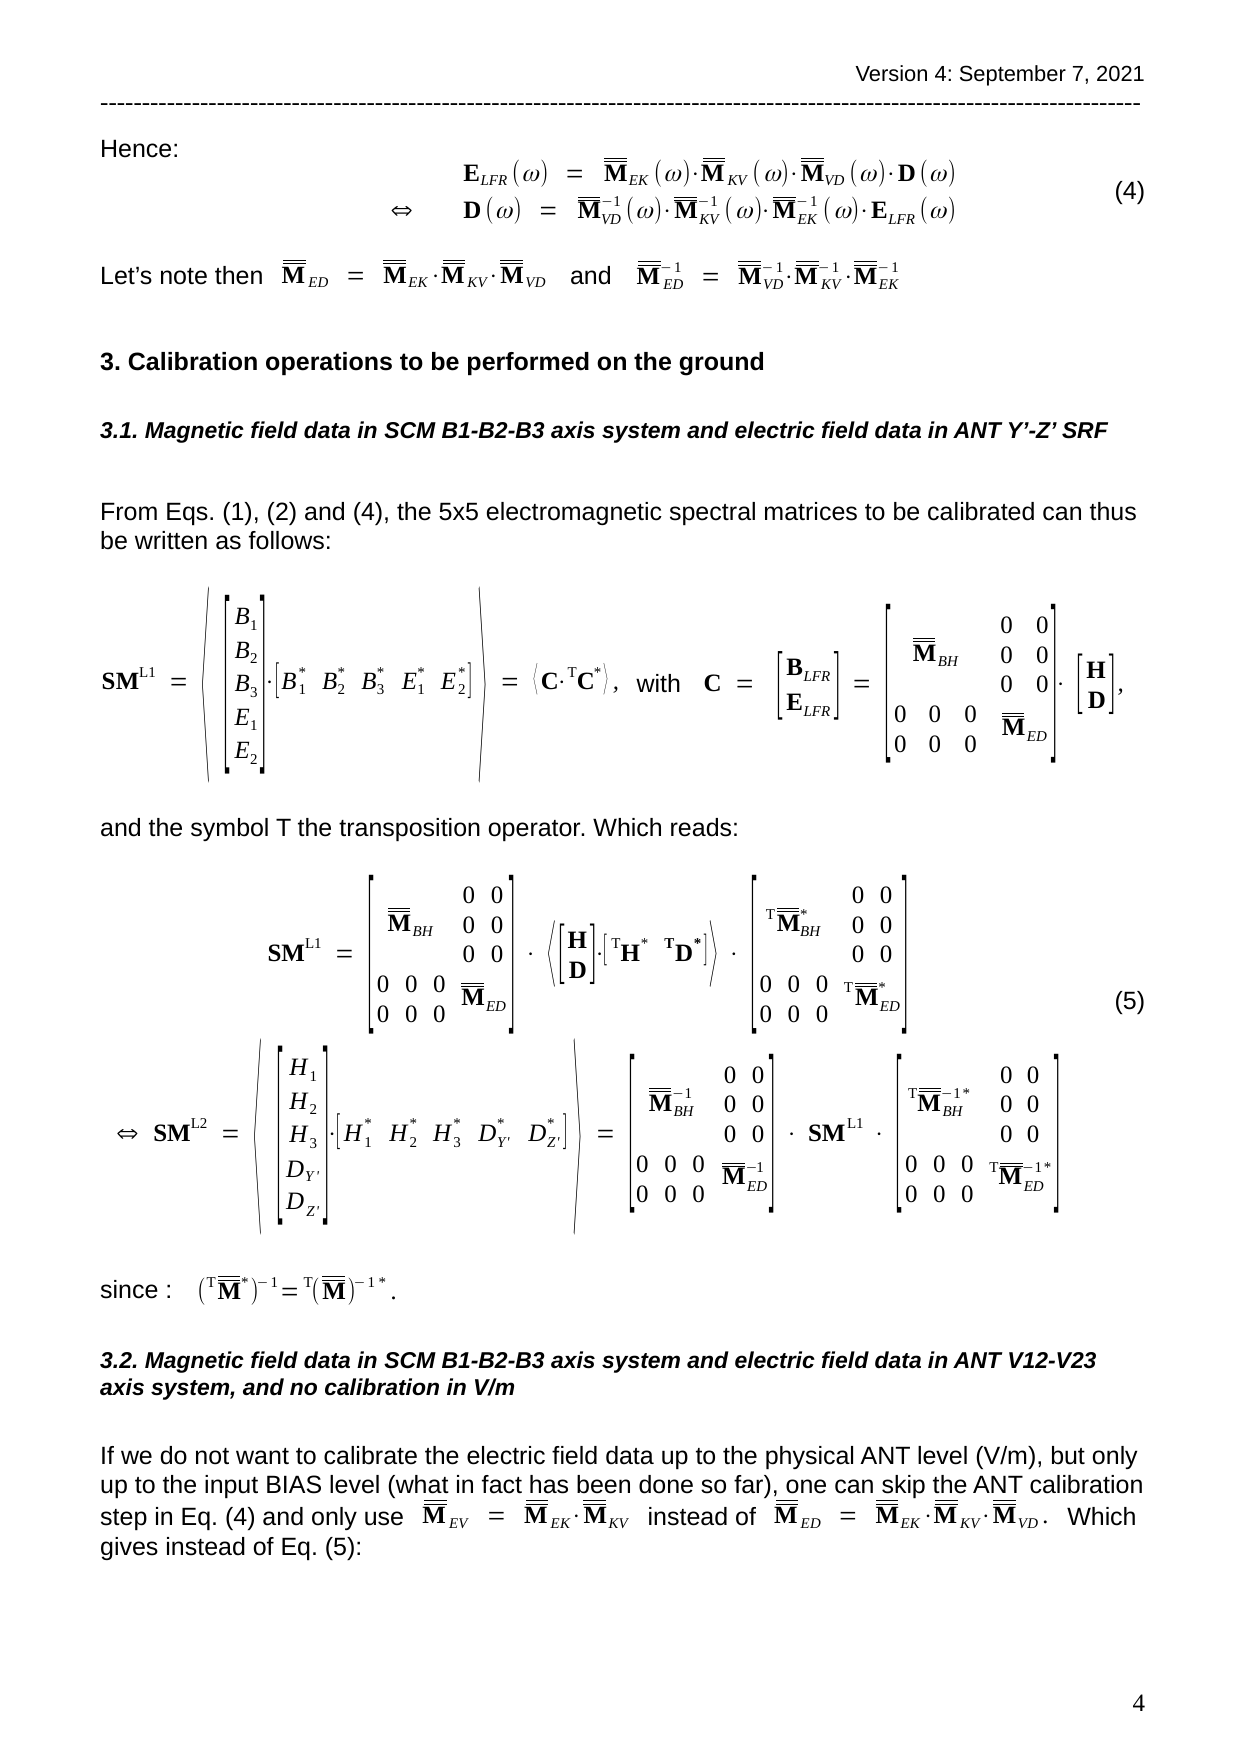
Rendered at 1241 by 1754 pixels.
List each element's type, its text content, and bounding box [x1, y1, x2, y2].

text with [838, 669, 886, 698]
text (5) [753, 986, 905, 1014]
text with [485, 669, 778, 698]
text with [887, 669, 1054, 698]
text (5) [100, 986, 369, 1014]
text with [1079, 669, 1112, 698]
text with [100, 669, 225, 698]
text with [226, 669, 263, 698]
text and the symbol T the transposition operator. Which reads: [100, 813, 1145, 842]
text with [1055, 669, 1078, 698]
text (5) [513, 986, 752, 1014]
text with [470, 669, 484, 698]
text 3.1. Magnetic field data in SCM B1-B2-B3 axis system and electric field data in ANT Y’-Z’ SRF [100, 417, 1145, 443]
text with [277, 669, 469, 698]
text From Eqs. (1), (2) and (4), the 5x5 electromagnetic spectral matrices to be calibrated can thus be written as follows: [100, 497, 1145, 554]
text 3. Calibration operations to be performed on the ground [100, 347, 1145, 376]
text (5) [906, 986, 1145, 1014]
text since : [100, 1273, 1145, 1306]
text with [1113, 669, 1145, 698]
text Let’s note then and [100, 258, 1145, 293]
text (5) [370, 986, 512, 1014]
text (4) [100, 176, 1145, 204]
text 3.2. Magnetic field data in SCM B1-B2-B3 axis system and electric field data in ANT V12-V23 axis system, and no calibration in V/m [100, 1347, 1145, 1400]
text Hence: [100, 134, 1145, 163]
text If we do not want to calibrate the electric field data up to the physical ANT level (V/m), but only up to the input BIAS level (what in fact has been done so far), one can skip the ANT calibration step in Eq. (4) and only useinstead ofWhich gives instead of Eq. (5): [100, 1441, 1145, 1561]
text with [779, 669, 837, 698]
text with [264, 669, 276, 698]
